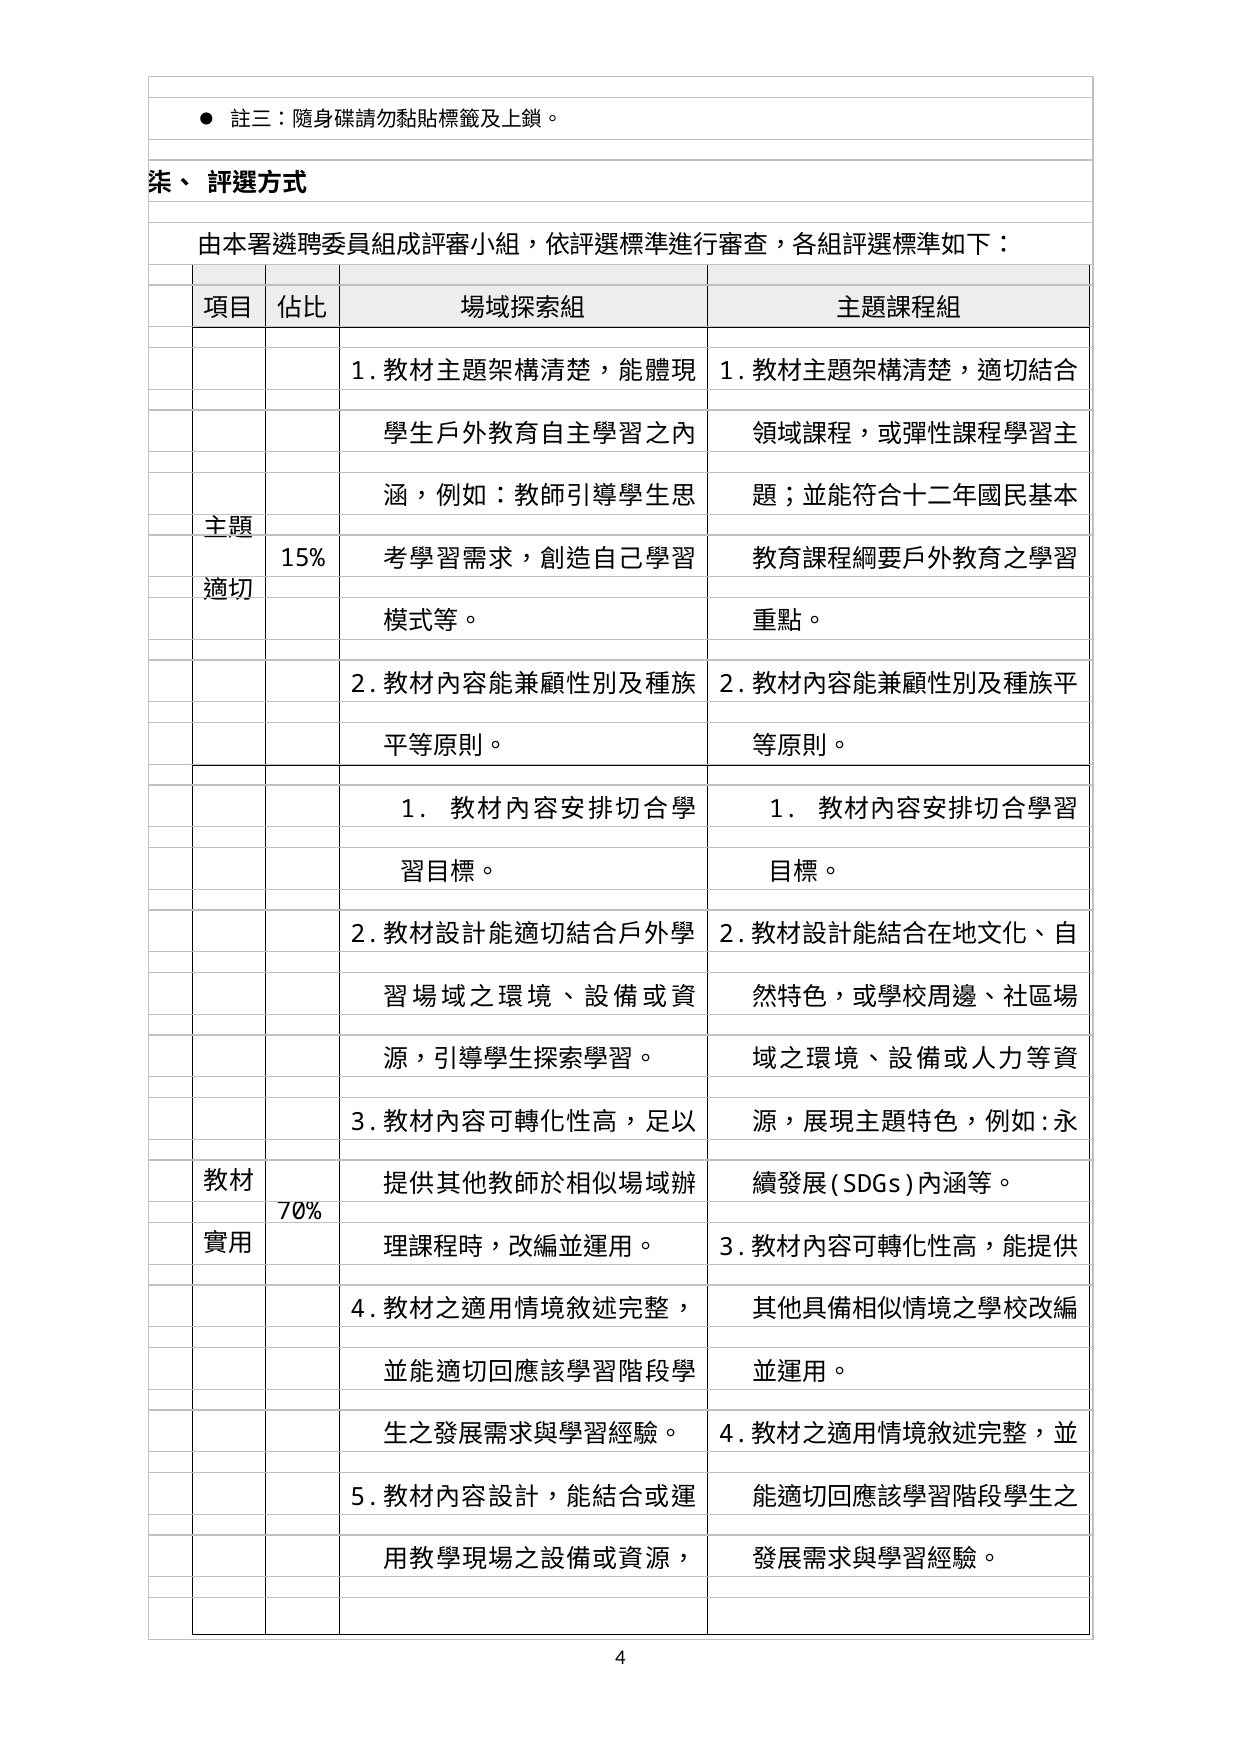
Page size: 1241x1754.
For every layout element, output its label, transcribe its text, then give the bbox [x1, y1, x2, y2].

table_cell 教材內容安排切合學習目標。 教材設計能結合在地文化、自然特色，或學校周邊、社區場域之環境、設備或人力等資源，展現主題特色，例如:永續發展(SDGs)內涵等。 教材內容可轉化性高，能提供其他具備相似情境之學校改編並運用。 教材之適用情境敘述完整，並能適切回應該學習階段學生之發展需求與學習經驗。 教材內容設計，能結合或運用教學現場之設備或資源，促進學習成效。 教材可輔助教師進行教學活動，非取代教師教學。 教材具備創新思維，且能結合多元媒材，並引導學生深度思維與實踐。 [708, 1286, 1089, 1326]
table_header 主題課程組 [708, 286, 1089, 326]
table_cell [266, 1140, 339, 1159]
table_cell [193, 1536, 265, 1576]
table_cell [193, 848, 265, 889]
table_cell 主題適切 [193, 640, 265, 659]
table_cell [266, 577, 339, 597]
table_cell [193, 1140, 265, 1159]
table_cell [266, 1265, 339, 1284]
table_header [193, 265, 265, 284]
table_cell [266, 890, 339, 909]
table_cell [193, 766, 265, 784]
table_cell 教材內容安排切合學習目標。 教材設計能結合在地文化、自然特色，或學校周邊、社區場域之環境、設備或人力等資源，展現主題特色，例如:永續發展(SDGs)內涵等。 教材內容可轉化性高，能提供其他具備相似情境之學校改編並運用。 教材之適用情境敘述完整，並能適切回應該學習階段學生之發展需求與學習經驗。 教材內容設計，能結合或運用教學現場之設備或資源，促進學習成效。 教材可輔助教師進行教學活動，非取代教師教學。 教材具備創新思維，且能結合多元媒材，並引導學生深度思維與實踐。 [708, 1598, 1089, 1633]
table_cell 教材內容安排切合學習目標。 教材設計能適切結合戶外學習場域之環境、設備或資源，引導學生探索學習。 教材內容可轉化性高，足以提供其他教師於相似場域辦理課程時，改編並運用。 教材之適用情境敘述完整，並能適切回應該學習階段學生之發展需求與學習經驗。 教材內容設計，能結合或運用教學現場之設備或資源，促進學習成效。 教材可輔助教師進行教學活動，非取代教師教學。 教材具備創新思維，且能結合多元媒材，並引導學生深度思維與實踐。 [340, 1348, 707, 1389]
table_cell 主題適切 [193, 661, 265, 701]
table_cell 教材內容安排切合學習目標。 教材設計能適切結合戶外學習場域之環境、設備或資源，引導學生探索學習。 教材內容可轉化性高，足以提供其他教師於相似場域辦理課程時，改編並運用。 教材之適用情境敘述完整，並能適切回應該學習階段學生之發展需求與學習經驗。 教材內容設計，能結合或運用教學現場之設備或資源，促進學習成效。 教材可輔助教師進行教學活動，非取代教師教學。 教材具備創新思維，且能結合多元媒材，並引導學生深度思維與實踐。 [340, 1536, 707, 1576]
table_cell 教材內容安排切合學習目標。 教材設計能適切結合戶外學習場域之環境、設備或資源，引導學生探索學習。 教材內容可轉化性高，足以提供其他教師於相似場域辦理課程時，改編並運用。 教材之適用情境敘述完整，並能適切回應該學習階段學生之發展需求與學習經驗。 教材內容設計，能結合或運用教學現場之設備或資源，促進學習成效。 教材可輔助教師進行教學活動，非取代教師教學。 教材具備創新思維，且能結合多元媒材，並引導學生深度思維與實踐。 [340, 848, 707, 889]
table_cell 教材主題架構清楚，適切結合領域課程，或彈性課程學習主題；並能符合十二年國民基本教育課程綱要戶外教育之學習重點。 教材內容能兼顧性別及種族平等原則。 [708, 473, 1089, 514]
table_cell [266, 1098, 339, 1139]
table_cell [266, 1411, 339, 1451]
table_cell 教材內容安排切合學習目標。 教材設計能適切結合戶外學習場域之環境、設備或資源，引導學生探索學習。 教材內容可轉化性高，足以提供其他教師於相似場域辦理課程時，改編並運用。 教材之適用情境敘述完整，並能適切回應該學習階段學生之發展需求與學習經驗。 教材內容設計，能結合或運用教學現場之設備或資源，促進學習成效。 教材可輔助教師進行教學活動，非取代教師教學。 教材具備創新思維，且能結合多元媒材，並引導學生深度思維與實踐。 [340, 1202, 707, 1222]
table_cell 70% [266, 1202, 339, 1222]
table_cell 教材主題架構清楚，適切結合領域課程，或彈性課程學習主題；並能符合十二年國民基本教育課程綱要戶外教育之學習重點。 教材內容能兼顧性別及種族平等原則。 [708, 390, 1089, 409]
table_cell [266, 702, 339, 722]
table_cell 主題適切 [214, 515, 265, 534]
table_cell [266, 1223, 339, 1264]
table_cell [266, 848, 339, 889]
table_cell [266, 952, 339, 972]
table_cell [193, 1598, 265, 1633]
table_cell 教材主題架構清楚，適切結合領域課程，或彈性課程學習主題；並能符合十二年國民基本教育課程綱要戶外教育之學習重點。 教材內容能兼顧性別及種族平等原則。 [708, 348, 1089, 389]
table_cell 主題適切 [193, 536, 265, 576]
table_cell 教材內容安排切合學習目標。 教材設計能適切結合戶外學習場域之環境、設備或資源，引導學生探索學習。 教材內容可轉化性高，足以提供其他教師於相似場域辦理課程時，改編並運用。 教材之適用情境敘述完整，並能適切回應該學習階段學生之發展需求與學習經驗。 教材內容設計，能結合或運用教學現場之設備或資源，促進學習成效。 教材可輔助教師進行教學活動，非取代教師教學。 教材具備創新思維，且能結合多元媒材，並引導學生深度思維與實踐。 [340, 1390, 707, 1409]
table_cell 教材內容安排切合學習目標。 教材設計能適切結合戶外學習場域之環境、設備或資源，引導學生探索學習。 教材內容可轉化性高，足以提供其他教師於相似場域辦理課程時，改編並運用。 教材之適用情境敘述完整，並能適切回應該學習階段學生之發展需求與學習經驗。 教材內容設計，能結合或運用教學現場之設備或資源，促進學習成效。 教材可輔助教師進行教學活動，非取代教師教學。 教材具備創新思維，且能結合多元媒材，並引導學生深度思維與實踐。 [340, 1161, 707, 1201]
table_cell 主題適切 [193, 723, 265, 764]
table_cell 主題適切 [193, 348, 265, 389]
table_cell 主題適切 [241, 581, 250, 597]
table_cell [266, 473, 339, 514]
table_header [708, 265, 1089, 284]
table_cell 教材內容安排切合學習目標。 教材設計能適切結合戶外學習場域之環境、設備或資源，引導學生探索學習。 教材內容可轉化性高，足以提供其他教師於相似場域辦理課程時，改編並運用。 教材之適用情境敘述完整，並能適切回應該學習階段學生之發展需求與學習經驗。 教材內容設計，能結合或運用教學現場之設備或資源，促進學習成效。 教材可輔助教師進行教學活動，非取代教師教學。 教材具備創新思維，且能結合多元媒材，並引導學生深度思維與實踐。 [340, 1598, 707, 1633]
table_cell 主題適切 [193, 411, 265, 451]
table_cell [266, 328, 339, 347]
table_cell 教材內容安排切合學習目標。 教材設計能結合在地文化、自然特色，或學校周邊、社區場域之環境、設備或人力等資源，展現主題特色，例如:永續發展(SDGs)內涵等。 教材內容可轉化性高，能提供其他具備相似情境之學校改編並運用。 教材之適用情境敘述完整，並能適切回應該學習階段學生之發展需求與學習經驗。 教材內容設計，能結合或運用教學現場之設備或資源，促進學習成效。 教材可輔助教師進行教學活動，非取代教師教學。 教材具備創新思維，且能結合多元媒材，並引導學生深度思維與實踐。 [708, 766, 1089, 784]
table_cell 教材內容安排切合學習目標。 教材設計能結合在地文化、自然特色，或學校周邊、社區場域之環境、設備或人力等資源，展現主題特色，例如:永續發展(SDGs)內涵等。 教材內容可轉化性高，能提供其他具備相似情境之學校改編並運用。 教材之適用情境敘述完整，並能適切回應該學習階段學生之發展需求與學習經驗。 教材內容設計，能結合或運用教學現場之設備或資源，促進學習成效。 教材可輔助教師進行教學活動，非取代教師教學。 教材具備創新思維，且能結合多元媒材，並引導學生深度思維與實踐。 [708, 1036, 1089, 1076]
table_cell 教材主題架構清楚，適切結合領域課程，或彈性課程學習主題；並能符合十二年國民基本教育課程綱要戶外教育之學習重點。 教材內容能兼顧性別及種族平等原則。 [708, 577, 1089, 597]
table_cell [266, 1286, 339, 1326]
table_cell [193, 973, 265, 1014]
table_cell 教材主題架構清楚，能體現學生戶外教育自主學習之內涵，例如：教師引導學生思考學習需求，創造自己學習模式等。 教材內容能兼顧性別及種族平等原則。 [340, 328, 707, 347]
table_cell 教材內容安排切合學習目標。 教材設計能結合在地文化、自然特色，或學校周邊、社區場域之環境、設備或人力等資源，展現主題特色，例如:永續發展(SDGs)內涵等。 教材內容可轉化性高，能提供其他具備相似情境之學校改編並運用。 教材之適用情境敘述完整，並能適切回應該學習階段學生之發展需求與學習經驗。 教材內容設計，能結合或運用教學現場之設備或資源，促進學習成效。 教材可輔助教師進行教學活動，非取代教師教學。 教材具備創新思維，且能結合多元媒材，並引導學生深度思維與實踐。 [708, 973, 1089, 1014]
table_cell [193, 1202, 265, 1222]
table_cell 教材內容安排切合學習目標。 教材設計能結合在地文化、自然特色，或學校周邊、社區場域之環境、設備或人力等資源，展現主題特色，例如:永續發展(SDGs)內涵等。 教材內容可轉化性高，能提供其他具備相似情境之學校改編並運用。 教材之適用情境敘述完整，並能適切回應該學習階段學生之發展需求與學習經驗。 教材內容設計，能結合或運用教學現場之設備或資源，促進學習成效。 教材可輔助教師進行教學活動，非取代教師教學。 教材具備創新思維，且能結合多元媒材，並引導學生深度思維與實踐。 [708, 1515, 1089, 1534]
table_cell 教材主題架構清楚，能體現學生戶外教育自主學習之內涵，例如：教師引導學生思考學習需求，創造自己學習模式等。 教材內容能兼顧性別及種族平等原則。 [340, 390, 707, 409]
table_cell 教材內容安排切合學習目標。 教材設計能適切結合戶外學習場域之環境、設備或資源，引導學生探索學習。 教材內容可轉化性高，足以提供其他教師於相似場域辦理課程時，改編並運用。 教材之適用情境敘述完整，並能適切回應該學習階段學生之發展需求與學習經驗。 教材內容設計，能結合或運用教學現場之設備或資源，促進學習成效。 教材可輔助教師進行教學活動，非取代教師教學。 教材具備創新思維，且能結合多元媒材，並引導學生深度思維與實踐。 [340, 1265, 707, 1284]
table_cell [266, 452, 339, 472]
table_cell [193, 952, 265, 972]
list 註三：隨身碟請勿黏貼標籤及上鎖。 [198, 98, 1092, 139]
table_cell 教材內容安排切合學習目標。 教材設計能適切結合戶外學習場域之環境、設備或資源，引導學生探索學習。 教材內容可轉化性高，足以提供其他教師於相似場域辦理課程時，改編並運用。 教材之適用情境敘述完整，並能適切回應該學習階段學生之發展需求與學習經驗。 教材內容設計，能結合或運用教學現場之設備或資源，促進學習成效。 教材可輔助教師進行教學活動，非取代教師教學。 教材具備創新思維，且能結合多元媒材，並引導學生深度思維與實踐。 [340, 911, 707, 951]
table_cell 教材內容安排切合學習目標。 教材設計能結合在地文化、自然特色，或學校周邊、社區場域之環境、設備或人力等資源，展現主題特色，例如:永續發展(SDGs)內涵等。 教材內容可轉化性高，能提供其他具備相似情境之學校改編並運用。 教材之適用情境敘述完整，並能適切回應該學習階段學生之發展需求與學習經驗。 教材內容設計，能結合或運用教學現場之設備或資源，促進學習成效。 教材可輔助教師進行教學活動，非取代教師教學。 教材具備創新思維，且能結合多元媒材，並引導學生深度思維與實踐。 [708, 1015, 1089, 1034]
table_cell [266, 640, 339, 659]
table_cell 教材內容安排切合學習目標。 教材設計能適切結合戶外學習場域之環境、設備或資源，引導學生探索學習。 教材內容可轉化性高，足以提供其他教師於相似場域辦理課程時，改編並運用。 教材之適用情境敘述完整，並能適切回應該學習階段學生之發展需求與學習經驗。 教材內容設計，能結合或運用教學現場之設備或資源，促進學習成效。 教材可輔助教師進行教學活動，非取代教師教學。 教材具備創新思維，且能結合多元媒材，並引導學生深度思維與實踐。 [340, 1577, 707, 1597]
table_cell [193, 1411, 265, 1451]
table_cell [193, 1473, 265, 1514]
table_header 佔比 [266, 286, 339, 326]
table_header [266, 265, 339, 284]
table_cell 教材主題架構清楚，適切結合領域課程，或彈性課程學習主題；並能符合十二年國民基本教育課程綱要戶外教育之學習重點。 教材內容能兼顧性別及種族平等原則。 [708, 452, 1089, 472]
table_cell 教材內容安排切合學習目標。 教材設計能適切結合戶外學習場域之環境、設備或資源，引導學生探索學習。 教材內容可轉化性高，足以提供其他教師於相似場域辦理課程時，改編並運用。 教材之適用情境敘述完整，並能適切回應該學習階段學生之發展需求與學習經驗。 教材內容設計，能結合或運用教學現場之設備或資源，促進學習成效。 教材可輔助教師進行教學活動，非取代教師教學。 教材具備創新思維，且能結合多元媒材，並引導學生深度思維與實踐。 [340, 786, 707, 826]
table_cell 教材主題架構清楚，適切結合領域課程，或彈性課程學習主題；並能符合十二年國民基本教育課程綱要戶外教育之學習重點。 教材內容能兼顧性別及種族平等原則。 [708, 598, 1089, 639]
table_cell 教材主題架構清楚，適切結合領域課程，或彈性課程學習主題；並能符合十二年國民基本教育課程綱要戶外教育之學習重點。 教材內容能兼顧性別及種族平等原則。 [708, 536, 1089, 576]
table_cell 教材內容安排切合學習目標。 教材設計能結合在地文化、自然特色，或學校周邊、社區場域之環境、設備或人力等資源，展現主題特色，例如:永續發展(SDGs)內涵等。 教材內容可轉化性高，能提供其他具備相似情境之學校改編並運用。 教材之適用情境敘述完整，並能適切回應該學習階段學生之發展需求與學習經驗。 教材內容設計，能結合或運用教學現場之設備或資源，促進學習成效。 教材可輔助教師進行教學活動，非取代教師教學。 教材具備創新思維，且能結合多元媒材，並引導學生深度思維與實踐。 [708, 890, 1089, 909]
table_cell [193, 1098, 265, 1139]
table_cell 主題適切 [193, 515, 216, 534]
table_cell 教材主題架構清楚，能體現學生戶外教育自主學習之內涵，例如：教師引導學生思考學習需求，創造自己學習模式等。 教材內容能兼顧性別及種族平等原則。 [340, 348, 707, 389]
table_cell [193, 1077, 265, 1097]
table_cell 教材內容安排切合學習目標。 教材設計能適切結合戶外學習場域之環境、設備或資源，引導學生探索學習。 教材內容可轉化性高，足以提供其他教師於相似場域辦理課程時，改編並運用。 教材之適用情境敘述完整，並能適切回應該學習階段學生之發展需求與學習經驗。 教材內容設計，能結合或運用教學現場之設備或資源，促進學習成效。 教材可輔助教師進行教學活動，非取代教師教學。 教材具備創新思維，且能結合多元媒材，並引導學生深度思維與實踐。 [340, 1036, 707, 1076]
table_cell [266, 1598, 339, 1633]
table_cell [193, 1015, 265, 1034]
table_cell 教材主題架構清楚，能體現學生戶外教育自主學習之內涵，例如：教師引導學生思考學習需求，創造自己學習模式等。 教材內容能兼顧性別及種族平等原則。 [340, 411, 707, 451]
table_cell 教材內容安排切合學習目標。 教材設計能結合在地文化、自然特色，或學校周邊、社區場域之環境、設備或人力等資源，展現主題特色，例如:永續發展(SDGs)內涵等。 教材內容可轉化性高，能提供其他具備相似情境之學校改編並運用。 教材之適用情境敘述完整，並能適切回應該學習階段學生之發展需求與學習經驗。 教材內容設計，能結合或運用教學現場之設備或資源，促進學習成效。 教材可輔助教師進行教學活動，非取代教師教學。 教材具備創新思維，且能結合多元媒材，並引導學生深度思維與實踐。 [708, 1098, 1089, 1139]
table_cell 教材內容安排切合學習目標。 教材設計能結合在地文化、自然特色，或學校周邊、社區場域之環境、設備或人力等資源，展現主題特色，例如:永續發展(SDGs)內涵等。 教材內容可轉化性高，能提供其他具備相似情境之學校改編並運用。 教材之適用情境敘述完整，並能適切回應該學習階段學生之發展需求與學習經驗。 教材內容設計，能結合或運用教學現場之設備或資源，促進學習成效。 教材可輔助教師進行教學活動，非取代教師教學。 教材具備創新思維，且能結合多元媒材，並引導學生深度思維與實踐。 [708, 1140, 1089, 1159]
table_cell [266, 661, 339, 701]
table_cell 教材內容安排切合學習目標。 教材設計能結合在地文化、自然特色，或學校周邊、社區場域之環境、設備或人力等資源，展現主題特色，例如:永續發展(SDGs)內涵等。 教材內容可轉化性高，能提供其他具備相似情境之學校改編並運用。 教材之適用情境敘述完整，並能適切回應該學習階段學生之發展需求與學習經驗。 教材內容設計，能結合或運用教學現場之設備或資源，促進學習成效。 教材可輔助教師進行教學活動，非取代教師教學。 教材具備創新思維，且能結合多元媒材，並引導學生深度思維與實踐。 [708, 1536, 1089, 1576]
table_cell [266, 911, 339, 951]
table_cell [266, 723, 339, 764]
table_cell 教材內容安排切合學習目標。 教材設計能結合在地文化、自然特色，或學校周邊、社區場域之環境、設備或人力等資源，展現主題特色，例如:永續發展(SDGs)內涵等。 教材內容可轉化性高，能提供其他具備相似情境之學校改編並運用。 教材之適用情境敘述完整，並能適切回應該學習階段學生之發展需求與學習經驗。 教材內容設計，能結合或運用教學現場之設備或資源，促進學習成效。 教材可輔助教師進行教學活動，非取代教師教學。 教材具備創新思維，且能結合多元媒材，並引導學生深度思維與實踐。 [708, 1327, 1089, 1347]
table_cell [266, 786, 339, 826]
table_cell 教材內容安排切合學習目標。 教材設計能結合在地文化、自然特色，或學校周邊、社區場域之環境、設備或人力等資源，展現主題特色，例如:永續發展(SDGs)內涵等。 教材內容可轉化性高，能提供其他具備相似情境之學校改編並運用。 教材之適用情境敘述完整，並能適切回應該學習階段學生之發展需求與學習經驗。 教材內容設計，能結合或運用教學現場之設備或資源，促進學習成效。 教材可輔助教師進行教學活動，非取代教師教學。 教材具備創新思維，且能結合多元媒材，並引導學生深度思維與實踐。 [708, 1223, 1089, 1264]
table_cell 教材主題架構清楚，適切結合領域課程，或彈性課程學習主題；並能符合十二年國民基本教育課程綱要戶外教育之學習重點。 教材內容能兼顧性別及種族平等原則。 [708, 328, 1089, 347]
table_cell 教材內容安排切合學習目標。 教材設計能結合在地文化、自然特色，或學校周邊、社區場域之環境、設備或人力等資源，展現主題特色，例如:永續發展(SDGs)內涵等。 教材內容可轉化性高，能提供其他具備相似情境之學校改編並運用。 教材之適用情境敘述完整，並能適切回應該學習階段學生之發展需求與學習經驗。 教材內容設計，能結合或運用教學現場之設備或資源，促進學習成效。 教材可輔助教師進行教學活動，非取代教師教學。 教材具備創新思維，且能結合多元媒材，並引導學生深度思維與實踐。 [708, 1265, 1089, 1284]
table_cell 教材主題架構清楚，適切結合領域課程，或彈性課程學習主題；並能符合十二年國民基本教育課程綱要戶外教育之學習重點。 教材內容能兼顧性別及種族平等原則。 [708, 661, 1089, 701]
table_cell 主題適切 [193, 452, 265, 472]
table_cell [266, 973, 339, 1014]
table_cell 主題適切 [193, 473, 265, 514]
table_cell 教材內容安排切合學習目標。 教材設計能結合在地文化、自然特色，或學校周邊、社區場域之環境、設備或人力等資源，展現主題特色，例如:永續發展(SDGs)內涵等。 教材內容可轉化性高，能提供其他具備相似情境之學校改編並運用。 教材之適用情境敘述完整，並能適切回應該學習階段學生之發展需求與學習經驗。 教材內容設計，能結合或運用教學現場之設備或資源，促進學習成效。 教材可輔助教師進行教學活動，非取代教師教學。 教材具備創新思維，且能結合多元媒材，並引導學生深度思維與實踐。 [708, 1411, 1089, 1451]
table_cell [266, 1348, 339, 1389]
subtitle 評選方式 [149, 161, 1092, 201]
table_cell 教材主題架構清楚，能體現學生戶外教育自主學習之內涵，例如：教師引導學生思考學習需求，創造自己學習模式等。 教材內容能兼顧性別及種族平等原則。 [340, 702, 707, 722]
table_cell [266, 1161, 339, 1201]
table_cell [193, 786, 265, 826]
table_cell 教材內容安排切合學習目標。 教材設計能適切結合戶外學習場域之環境、設備或資源，引導學生探索學習。 教材內容可轉化性高，足以提供其他教師於相似場域辦理課程時，改編並運用。 教材之適用情境敘述完整，並能適切回應該學習階段學生之發展需求與學習經驗。 教材內容設計，能結合或運用教學現場之設備或資源，促進學習成效。 教材可輔助教師進行教學活動，非取代教師教學。 教材具備創新思維，且能結合多元媒材，並引導學生深度思維與實踐。 [340, 1077, 707, 1097]
subtitle [149, 140, 1092, 159]
table_cell 教材內容安排切合學習目標。 教材設計能結合在地文化、自然特色，或學校周邊、社區場域之環境、設備或人力等資源，展現主題特色，例如:永續發展(SDGs)內涵等。 教材內容可轉化性高，能提供其他具備相似情境之學校改編並運用。 教材之適用情境敘述完整，並能適切回應該學習階段學生之發展需求與學習經驗。 教材內容設計，能結合或運用教學現場之設備或資源，促進學習成效。 教材可輔助教師進行教學活動，非取代教師教學。 教材具備創新思維，且能結合多元媒材，並引導學生深度思維與實踐。 [708, 1348, 1089, 1389]
table_cell 教材主題架構清楚，能體現學生戶外教育自主學習之內涵，例如：教師引導學生思考學習需求，創造自己學習模式等。 教材內容能兼顧性別及種族平等原則。 [340, 515, 707, 534]
table_cell [266, 1390, 339, 1409]
table_cell 教材主題架構清楚，能體現學生戶外教育自主學習之內涵，例如：教師引導學生思考學習需求，創造自己學習模式等。 教材內容能兼顧性別及種族平等原則。 [340, 723, 707, 764]
table_cell 實用 [193, 1223, 265, 1264]
table_cell [266, 1536, 339, 1576]
table_cell 教材內容安排切合學習目標。 教材設計能結合在地文化、自然特色，或學校周邊、社區場域之環境、設備或人力等資源，展現主題特色，例如:永續發展(SDGs)內涵等。 教材內容可轉化性高，能提供其他具備相似情境之學校改編並運用。 教材之適用情境敘述完整，並能適切回應該學習階段學生之發展需求與學習經驗。 教材內容設計，能結合或運用教學現場之設備或資源，促進學習成效。 教材可輔助教師進行教學活動，非取代教師教學。 教材具備創新思維，且能結合多元媒材，並引導學生深度思維與實踐。 [708, 1452, 1089, 1472]
table_cell [266, 515, 339, 534]
table_cell [266, 598, 339, 639]
list [198, 77, 1092, 97]
table_cell 教材內容安排切合學習目標。 教材設計能結合在地文化、自然特色，或學校周邊、社區場域之環境、設備或人力等資源，展現主題特色，例如:永續發展(SDGs)內涵等。 教材內容可轉化性高，能提供其他具備相似情境之學校改編並運用。 教材之適用情境敘述完整，並能適切回應該學習階段學生之發展需求與學習經驗。 教材內容設計，能結合或運用教學現場之設備或資源，促進學習成效。 教材可輔助教師進行教學活動，非取代教師教學。 教材具備創新思維，且能結合多元媒材，並引導學生深度思維與實踐。 [708, 848, 1089, 889]
table_cell [193, 1265, 265, 1284]
table_cell [266, 348, 339, 389]
table_cell 教材內容安排切合學習目標。 教材設計能結合在地文化、自然特色，或學校周邊、社區場域之環境、設備或人力等資源，展現主題特色，例如:永續發展(SDGs)內涵等。 教材內容可轉化性高，能提供其他具備相似情境之學校改編並運用。 教材之適用情境敘述完整，並能適切回應該學習階段學生之發展需求與學習經驗。 教材內容設計，能結合或運用教學現場之設備或資源，促進學習成效。 教材可輔助教師進行教學活動，非取代教師教學。 教材具備創新思維，且能結合多元媒材，並引導學生深度思維與實踐。 [708, 1077, 1089, 1097]
table_cell [193, 827, 265, 847]
table_cell 教材內容安排切合學習目標。 教材設計能適切結合戶外學習場域之環境、設備或資源，引導學生探索學習。 教材內容可轉化性高，足以提供其他教師於相似場域辦理課程時，改編並運用。 教材之適用情境敘述完整，並能適切回應該學習階段學生之發展需求與學習經驗。 教材內容設計，能結合或運用教學現場之設備或資源，促進學習成效。 教材可輔助教師進行教學活動，非取代教師教學。 教材具備創新思維，且能結合多元媒材，並引導學生深度思維與實踐。 [340, 1223, 707, 1264]
table_cell 教材內容安排切合學習目標。 教材設計能適切結合戶外學習場域之環境、設備或資源，引導學生探索學習。 教材內容可轉化性高，足以提供其他教師於相似場域辦理課程時，改編並運用。 教材之適用情境敘述完整，並能適切回應該學習階段學生之發展需求與學習經驗。 教材內容設計，能結合或運用教學現場之設備或資源，促進學習成效。 教材可輔助教師進行教學活動，非取代教師教學。 教材具備創新思維，且能結合多元媒材，並引導學生深度思維與實踐。 [340, 1327, 707, 1347]
table_cell [266, 1327, 339, 1347]
table_cell 教材內容安排切合學習目標。 教材設計能適切結合戶外學習場域之環境、設備或資源，引導學生探索學習。 教材內容可轉化性高，足以提供其他教師於相似場域辦理課程時，改編並運用。 教材之適用情境敘述完整，並能適切回應該學習階段學生之發展需求與學習經驗。 教材內容設計，能結合或運用教學現場之設備或資源，促進學習成效。 教材可輔助教師進行教學活動，非取代教師教學。 教材具備創新思維，且能結合多元媒材，並引導學生深度思維與實踐。 [340, 1515, 707, 1534]
table_cell 教材內容安排切合學習目標。 教材設計能適切結合戶外學習場域之環境、設備或資源，引導學生探索學習。 教材內容可轉化性高，足以提供其他教師於相似場域辦理課程時，改編並運用。 教材之適用情境敘述完整，並能適切回應該學習階段學生之發展需求與學習經驗。 教材內容設計，能結合或運用教學現場之設備或資源，促進學習成效。 教材可輔助教師進行教學活動，非取代教師教學。 教材具備創新思維，且能結合多元媒材，並引導學生深度思維與實踐。 [340, 827, 707, 847]
table_cell 教材主題架構清楚，適切結合領域課程，或彈性課程學習主題；並能符合十二年國民基本教育課程綱要戶外教育之學習重點。 教材內容能兼顧性別及種族平等原則。 [708, 640, 1089, 659]
table_cell [193, 1577, 265, 1597]
table_cell 教材內容安排切合學習目標。 教材設計能適切結合戶外學習場域之環境、設備或資源，引導學生探索學習。 教材內容可轉化性高，足以提供其他教師於相似場域辦理課程時，改編並運用。 教材之適用情境敘述完整，並能適切回應該學習階段學生之發展需求與學習經驗。 教材內容設計，能結合或運用教學現場之設備或資源，促進學習成效。 教材可輔助教師進行教學活動，非取代教師教學。 教材具備創新思維，且能結合多元媒材，並引導學生深度思維與實踐。 [340, 1286, 707, 1326]
table_cell 教材內容安排切合學習目標。 教材設計能結合在地文化、自然特色，或學校周邊、社區場域之環境、設備或人力等資源，展現主題特色，例如:永續發展(SDGs)內涵等。 教材內容可轉化性高，能提供其他具備相似情境之學校改編並運用。 教材之適用情境敘述完整，並能適切回應該學習階段學生之發展需求與學習經驗。 教材內容設計，能結合或運用教學現場之設備或資源，促進學習成效。 教材可輔助教師進行教學活動，非取代教師教學。 教材具備創新思維，且能結合多元媒材，並引導學生深度思維與實踐。 [708, 952, 1089, 972]
table_cell 主題適切 [193, 577, 265, 597]
table_cell [193, 1515, 265, 1534]
table_cell [193, 1390, 265, 1409]
table_cell 主題適切 [193, 702, 265, 722]
table_cell 教材主題架構清楚，能體現學生戶外教育自主學習之內涵，例如：教師引導學生思考學習需求，創造自己學習模式等。 教材內容能兼顧性別及種族平等原則。 [340, 452, 707, 472]
table_cell 教材內容安排切合學習目標。 教材設計能結合在地文化、自然特色，或學校周邊、社區場域之環境、設備或人力等資源，展現主題特色，例如:永續發展(SDGs)內涵等。 教材內容可轉化性高，能提供其他具備相似情境之學校改編並運用。 教材之適用情境敘述完整，並能適切回應該學習階段學生之發展需求與學習經驗。 教材內容設計，能結合或運用教學現場之設備或資源，促進學習成效。 教材可輔助教師進行教學活動，非取代教師教學。 教材具備創新思維，且能結合多元媒材，並引導學生深度思維與實踐。 [708, 1202, 1089, 1222]
table_cell 主題適切 [193, 328, 265, 347]
table_cell [266, 1015, 339, 1034]
table_cell [193, 1452, 265, 1472]
table_cell 教材內容安排切合學習目標。 教材設計能適切結合戶外學習場域之環境、設備或資源，引導學生探索學習。 教材內容可轉化性高，足以提供其他教師於相似場域辦理課程時，改編並運用。 教材之適用情境敘述完整，並能適切回應該學習階段學生之發展需求與學習經驗。 教材內容設計，能結合或運用教學現場之設備或資源，促進學習成效。 教材可輔助教師進行教學活動，非取代教師教學。 教材具備創新思維，且能結合多元媒材，並引導學生深度思維與實踐。 [340, 766, 707, 784]
table_cell [193, 890, 265, 909]
table_cell 教材 [193, 1161, 265, 1201]
table_cell 教材內容安排切合學習目標。 教材設計能結合在地文化、自然特色，或學校周邊、社區場域之環境、設備或人力等資源，展現主題特色，例如:永續發展(SDGs)內涵等。 教材內容可轉化性高，能提供其他具備相似情境之學校改編並運用。 教材之適用情境敘述完整，並能適切回應該學習階段學生之發展需求與學習經驗。 教材內容設計，能結合或運用教學現場之設備或資源，促進學習成效。 教材可輔助教師進行教學活動，非取代教師教學。 教材具備創新思維，且能結合多元媒材，並引導學生深度思維與實踐。 [708, 1577, 1089, 1597]
table_cell [193, 1286, 265, 1326]
table_cell 教材內容安排切合學習目標。 教材設計能適切結合戶外學習場域之環境、設備或資源，引導學生探索學習。 教材內容可轉化性高，足以提供其他教師於相似場域辦理課程時，改編並運用。 教材之適用情境敘述完整，並能適切回應該學習階段學生之發展需求與學習經驗。 教材內容設計，能結合或運用教學現場之設備或資源，促進學習成效。 教材可輔助教師進行教學活動，非取代教師教學。 教材具備創新思維，且能結合多元媒材，並引導學生深度思維與實踐。 [340, 1452, 707, 1472]
table_cell [193, 1327, 265, 1347]
table_cell 教材主題架構清楚，能體現學生戶外教育自主學習之內涵，例如：教師引導學生思考學習需求，創造自己學習模式等。 教材內容能兼顧性別及種族平等原則。 [340, 577, 707, 597]
table_cell 教材內容安排切合學習目標。 教材設計能適切結合戶外學習場域之環境、設備或資源，引導學生探索學習。 教材內容可轉化性高，足以提供其他教師於相似場域辦理課程時，改編並運用。 教材之適用情境敘述完整，並能適切回應該學習階段學生之發展需求與學習經驗。 教材內容設計，能結合或運用教學現場之設備或資源，促進學習成效。 教材可輔助教師進行教學活動，非取代教師教學。 教材具備創新思維，且能結合多元媒材，並引導學生深度思維與實踐。 [340, 890, 707, 909]
table_cell 教材內容安排切合學習目標。 教材設計能結合在地文化、自然特色，或學校周邊、社區場域之環境、設備或人力等資源，展現主題特色，例如:永續發展(SDGs)內涵等。 教材內容可轉化性高，能提供其他具備相似情境之學校改編並運用。 教材之適用情境敘述完整，並能適切回應該學習階段學生之發展需求與學習經驗。 教材內容設計，能結合或運用教學現場之設備或資源，促進學習成效。 教材可輔助教師進行教學活動，非取代教師教學。 教材具備創新思維，且能結合多元媒材，並引導學生深度思維與實踐。 [708, 1473, 1089, 1514]
table_cell 教材主題架構清楚，適切結合領域課程，或彈性課程學習主題；並能符合十二年國民基本教育課程綱要戶外教育之學習重點。 教材內容能兼顧性別及種族平等原則。 [708, 515, 1089, 534]
table_header 項目 [193, 286, 265, 326]
table_cell 教材內容安排切合學習目標。 教材設計能適切結合戶外學習場域之環境、設備或資源，引導學生探索學習。 教材內容可轉化性高，足以提供其他教師於相似場域辦理課程時，改編並運用。 教材之適用情境敘述完整，並能適切回應該學習階段學生之發展需求與學習經驗。 教材內容設計，能結合或運用教學現場之設備或資源，促進學習成效。 教材可輔助教師進行教學活動，非取代教師教學。 教材具備創新思維，且能結合多元媒材，並引導學生深度思維與實踐。 [340, 1015, 707, 1034]
table_cell [266, 766, 339, 784]
table_cell [266, 1515, 339, 1534]
table_header 場域探索組 [340, 286, 707, 326]
table_cell 主題適切 [193, 598, 265, 639]
table_cell 15% [266, 536, 339, 576]
table_cell 教材主題架構清楚，能體現學生戶外教育自主學習之內涵，例如：教師引導學生思考學習需求，創造自己學習模式等。 教材內容能兼顧性別及種族平等原則。 [340, 536, 707, 576]
table_cell [266, 1036, 339, 1076]
table_cell [266, 1077, 339, 1097]
table_header [340, 265, 707, 284]
table_cell 教材主題架構清楚，適切結合領域課程，或彈性課程學習主題；並能符合十二年國民基本教育課程綱要戶外教育之學習重點。 教材內容能兼顧性別及種族平等原則。 [708, 723, 1089, 764]
table_cell [266, 1577, 339, 1597]
table_cell 教材內容安排切合學習目標。 教材設計能適切結合戶外學習場域之環境、設備或資源，引導學生探索學習。 教材內容可轉化性高，足以提供其他教師於相似場域辦理課程時，改編並運用。 教材之適用情境敘述完整，並能適切回應該學習階段學生之發展需求與學習經驗。 教材內容設計，能結合或運用教學現場之設備或資源，促進學習成效。 教材可輔助教師進行教學活動，非取代教師教學。 教材具備創新思維，且能結合多元媒材，並引導學生深度思維與實踐。 [340, 1411, 707, 1451]
table_cell 教材內容安排切合學習目標。 教材設計能適切結合戶外學習場域之環境、設備或資源，引導學生探索學習。 教材內容可轉化性高，足以提供其他教師於相似場域辦理課程時，改編並運用。 教材之適用情境敘述完整，並能適切回應該學習階段學生之發展需求與學習經驗。 教材內容設計，能結合或運用教學現場之設備或資源，促進學習成效。 教材可輔助教師進行教學活動，非取代教師教學。 教材具備創新思維，且能結合多元媒材，並引導學生深度思維與實踐。 [340, 1098, 707, 1139]
table_cell [266, 411, 339, 451]
table_cell [193, 1036, 265, 1076]
table_cell 教材內容安排切合學習目標。 教材設計能適切結合戶外學習場域之環境、設備或資源，引導學生探索學習。 教材內容可轉化性高，足以提供其他教師於相似場域辦理課程時，改編並運用。 教材之適用情境敘述完整，並能適切回應該學習階段學生之發展需求與學習經驗。 教材內容設計，能結合或運用教學現場之設備或資源，促進學習成效。 教材可輔助教師進行教學活動，非取代教師教學。 教材具備創新思維，且能結合多元媒材，並引導學生深度思維與實踐。 [340, 952, 707, 972]
table_cell 教材主題架構清楚，適切結合領域課程，或彈性課程學習主題；並能符合十二年國民基本教育課程綱要戶外教育之學習重點。 教材內容能兼顧性別及種族平等原則。 [708, 702, 1089, 722]
table_cell 教材內容安排切合學習目標。 教材設計能結合在地文化、自然特色，或學校周邊、社區場域之環境、設備或人力等資源，展現主題特色，例如:永續發展(SDGs)內涵等。 教材內容可轉化性高，能提供其他具備相似情境之學校改編並運用。 教材之適用情境敘述完整，並能適切回應該學習階段學生之發展需求與學習經驗。 教材內容設計，能結合或運用教學現場之設備或資源，促進學習成效。 教材可輔助教師進行教學活動，非取代教師教學。 教材具備創新思維，且能結合多元媒材，並引導學生深度思維與實踐。 [708, 1390, 1089, 1409]
table_cell [266, 827, 339, 847]
table_cell [266, 1473, 339, 1514]
table_cell [193, 911, 265, 951]
table_cell 教材內容安排切合學習目標。 教材設計能適切結合戶外學習場域之環境、設備或資源，引導學生探索學習。 教材內容可轉化性高，足以提供其他教師於相似場域辦理課程時，改編並運用。 教材之適用情境敘述完整，並能適切回應該學習階段學生之發展需求與學習經驗。 教材內容設計，能結合或運用教學現場之設備或資源，促進學習成效。 教材可輔助教師進行教學活動，非取代教師教學。 教材具備創新思維，且能結合多元媒材，並引導學生深度思維與實踐。 [340, 1473, 707, 1514]
table_cell [193, 1348, 265, 1389]
table_cell 教材主題架構清楚，能體現學生戶外教育自主學習之內涵，例如：教師引導學生思考學習需求，創造自己學習模式等。 教材內容能兼顧性別及種族平等原則。 [340, 598, 707, 639]
table_cell 教材內容安排切合學習目標。 教材設計能結合在地文化、自然特色，或學校周邊、社區場域之環境、設備或人力等資源，展現主題特色，例如:永續發展(SDGs)內涵等。 教材內容可轉化性高，能提供其他具備相似情境之學校改編並運用。 教材之適用情境敘述完整，並能適切回應該學習階段學生之發展需求與學習經驗。 教材內容設計，能結合或運用教學現場之設備或資源，促進學習成效。 教材可輔助教師進行教學活動，非取代教師教學。 教材具備創新思維，且能結合多元媒材，並引導學生深度思維與實踐。 [708, 1161, 1089, 1201]
table_cell 教材主題架構清楚，適切結合領域課程，或彈性課程學習主題；並能符合十二年國民基本教育課程綱要戶外教育之學習重點。 教材內容能兼顧性別及種族平等原則。 [708, 411, 1089, 451]
table_cell 主題適切 [193, 390, 265, 409]
text 由本署遴聘委員組成評審小組，依評選標準進行審查，各組評選標準如下： [198, 223, 1092, 264]
table_cell 教材內容安排切合學習目標。 教材設計能結合在地文化、自然特色，或學校周邊、社區場域之環境、設備或人力等資源，展現主題特色，例如:永續發展(SDGs)內涵等。 教材內容可轉化性高，能提供其他具備相似情境之學校改編並運用。 教材之適用情境敘述完整，並能適切回應該學習階段學生之發展需求與學習經驗。 教材內容設計，能結合或運用教學現場之設備或資源，促進學習成效。 教材可輔助教師進行教學活動，非取代教師教學。 教材具備創新思維，且能結合多元媒材，並引導學生深度思維與實踐。 [708, 786, 1089, 826]
table_cell [266, 1452, 339, 1472]
table_cell 教材內容安排切合學習目標。 教材設計能結合在地文化、自然特色，或學校周邊、社區場域之環境、設備或人力等資源，展現主題特色，例如:永續發展(SDGs)內涵等。 教材內容可轉化性高，能提供其他具備相似情境之學校改編並運用。 教材之適用情境敘述完整，並能適切回應該學習階段學生之發展需求與學習經驗。 教材內容設計，能結合或運用教學現場之設備或資源，促進學習成效。 教材可輔助教師進行教學活動，非取代教師教學。 教材具備創新思維，且能結合多元媒材，並引導學生深度思維與實踐。 [708, 827, 1089, 847]
table_cell [266, 390, 339, 409]
table_cell 教材內容安排切合學習目標。 教材設計能適切結合戶外學習場域之環境、設備或資源，引導學生探索學習。 教材內容可轉化性高，足以提供其他教師於相似場域辦理課程時，改編並運用。 教材之適用情境敘述完整，並能適切回應該學習階段學生之發展需求與學習經驗。 教材內容設計，能結合或運用教學現場之設備或資源，促進學習成效。 教材可輔助教師進行教學活動，非取代教師教學。 教材具備創新思維，且能結合多元媒材，並引導學生深度思維與實踐。 [340, 1140, 707, 1159]
table_cell 教材主題架構清楚，能體現學生戶外教育自主學習之內涵，例如：教師引導學生思考學習需求，創造自己學習模式等。 教材內容能兼顧性別及種族平等原則。 [340, 640, 707, 659]
table_cell 教材內容安排切合學習目標。 教材設計能適切結合戶外學習場域之環境、設備或資源，引導學生探索學習。 教材內容可轉化性高，足以提供其他教師於相似場域辦理課程時，改編並運用。 教材之適用情境敘述完整，並能適切回應該學習階段學生之發展需求與學習經驗。 教材內容設計，能結合或運用教學現場之設備或資源，促進學習成效。 教材可輔助教師進行教學活動，非取代教師教學。 教材具備創新思維，且能結合多元媒材，並引導學生深度思維與實踐。 [340, 973, 707, 1014]
table_cell 教材主題架構清楚，能體現學生戶外教育自主學習之內涵，例如：教師引導學生思考學習需求，創造自己學習模式等。 教材內容能兼顧性別及種族平等原則。 [340, 661, 707, 701]
text [198, 202, 1092, 222]
table_cell 教材內容安排切合學習目標。 教材設計能結合在地文化、自然特色，或學校周邊、社區場域之環境、設備或人力等資源，展現主題特色，例如:永續發展(SDGs)內涵等。 教材內容可轉化性高，能提供其他具備相似情境之學校改編並運用。 教材之適用情境敘述完整，並能適切回應該學習階段學生之發展需求與學習經驗。 教材內容設計，能結合或運用教學現場之設備或資源，促進學習成效。 教材可輔助教師進行教學活動，非取代教師教學。 教材具備創新思維，且能結合多元媒材，並引導學生深度思維與實踐。 [708, 911, 1089, 951]
table_cell 教材主題架構清楚，能體現學生戶外教育自主學習之內涵，例如：教師引導學生思考學習需求，創造自己學習模式等。 教材內容能兼顧性別及種族平等原則。 [340, 473, 707, 514]
